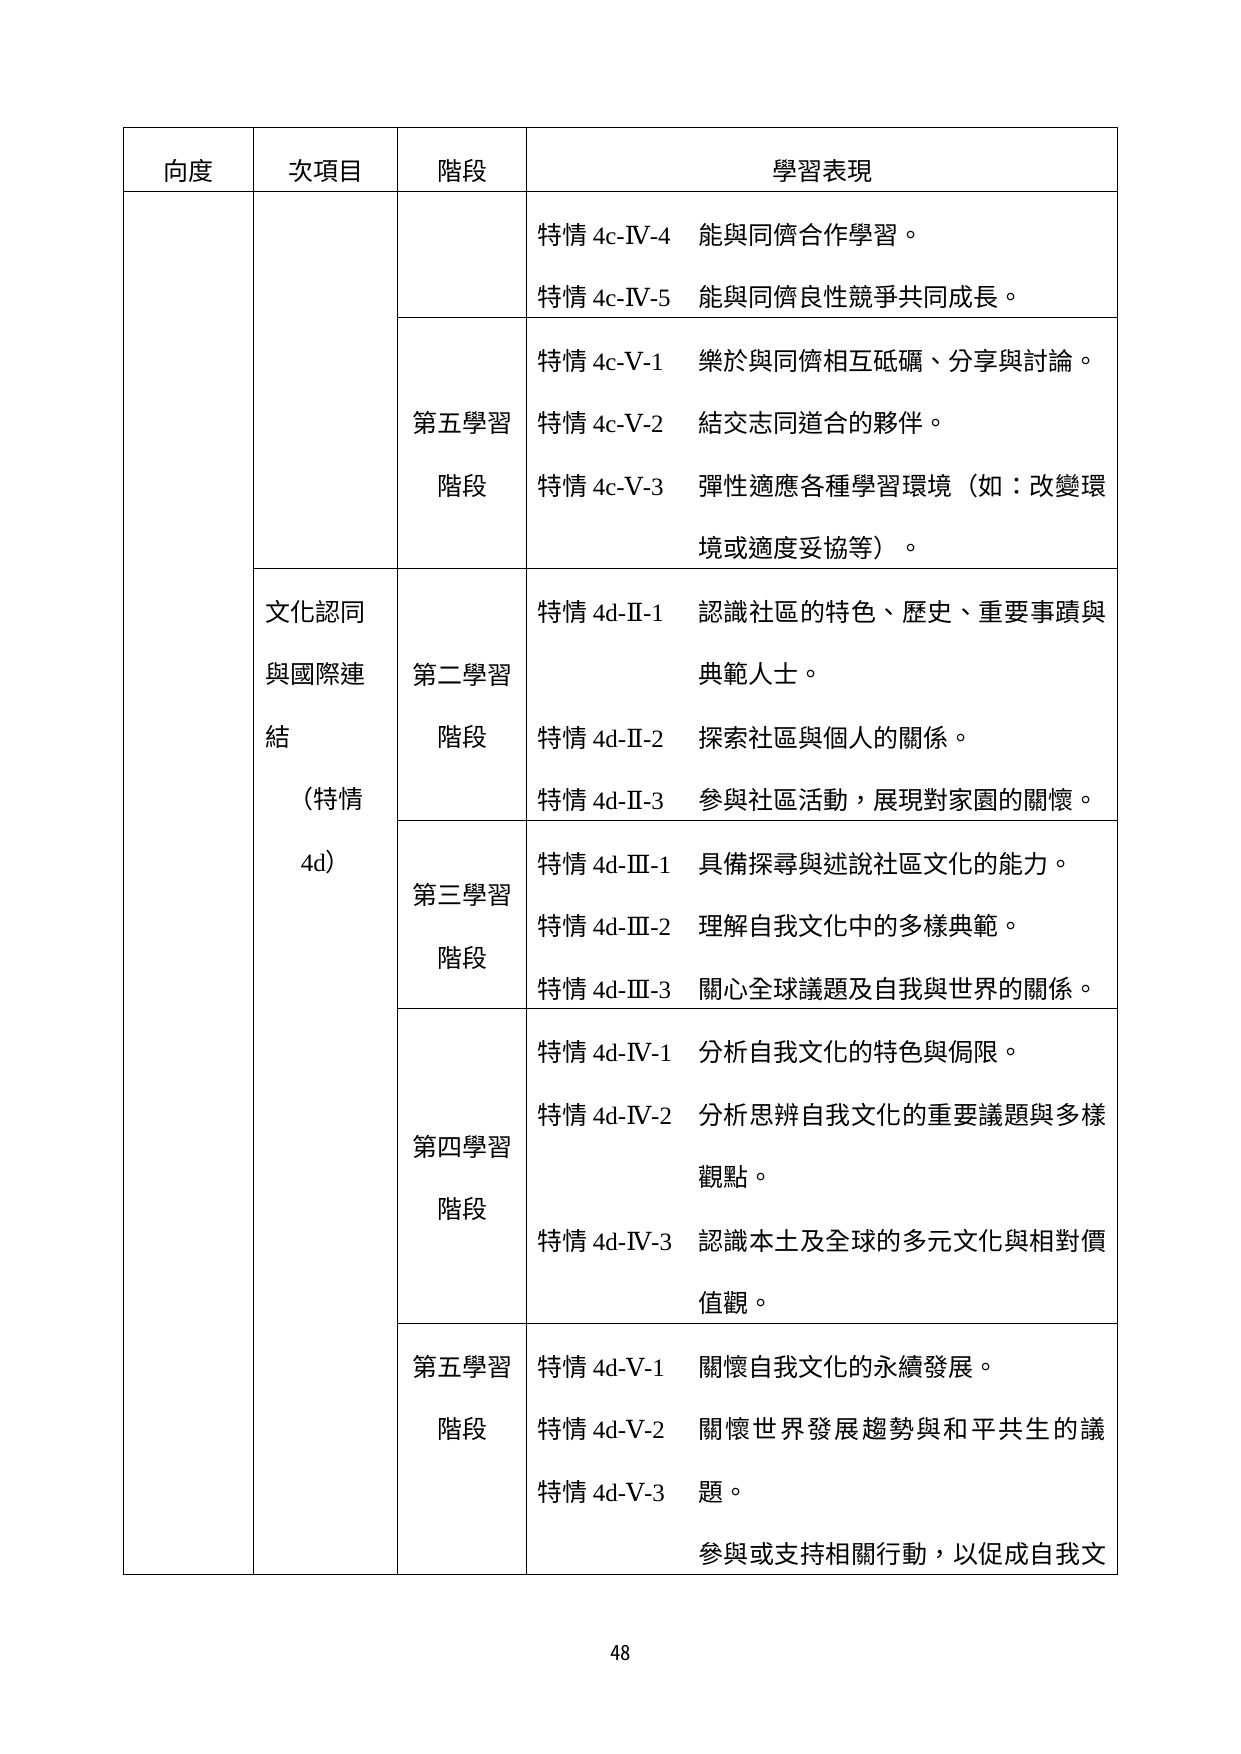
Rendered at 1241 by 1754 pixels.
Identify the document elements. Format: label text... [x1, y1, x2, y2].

table_cell 第四學習階段 [398, 1009, 526, 1323]
table_cell 特情4d-Ⅴ-1 特情4d-Ⅴ-2 特情4d-Ⅴ-3 [527, 1324, 687, 1574]
table_cell 特情4c-Ⅳ-4 特情4c-Ⅳ-5 [527, 192, 687, 317]
table_cell 能與同儕合作學習。 能與同儕良性競爭共同成長。 [687, 192, 1117, 317]
table_cell 特情4d-Ⅱ-2 特情4d-Ⅱ-3 [527, 694, 687, 820]
table_cell 探索社區與個人的關係。 參與社區活動，展現對家園的關懷。 [687, 694, 1117, 820]
table_cell 特情4c-Ⅴ-1 特情4c-Ⅴ-2 特情4c-Ⅴ-3 [527, 318, 687, 568]
table_header 向度 [124, 128, 253, 191]
table_cell 樂於與同儕相互砥礪、分享與討論。 結交志同道合的夥伴。 彈性適應各種學習環境（如：改變環境或適度妥協等）。 [687, 318, 1117, 568]
table_header 階段 [398, 128, 526, 191]
table_header 學習表現 [527, 128, 1117, 191]
table_cell 特情4d-Ⅳ-1 特情4d-Ⅳ-2 [527, 1009, 687, 1197]
table_cell 文化認同與國際連結 （特情4d） [254, 569, 397, 1574]
table_cell 第二學習階段 [398, 569, 526, 820]
table_cell 分析自我文化的特色與侷限。 分析思辨自我文化的重要議題與多樣觀點。 [687, 1009, 1117, 1197]
table_cell 特情4d-Ⅲ-1 特情4d-Ⅲ-2 特情4d-Ⅲ-3 [527, 821, 687, 1008]
table_cell 特情4d-Ⅳ-3 [527, 1197, 687, 1323]
table_header 次項目 [254, 128, 397, 191]
table_cell [254, 192, 397, 568]
table_cell 關懷自我文化的永續發展。 關懷世界發展趨勢與和平共生的議題。 參與或支持相關行動，以促成自我文 [687, 1324, 1117, 1574]
table_cell 第三學習階段 [398, 821, 526, 1008]
table_cell 具備探尋與述說社區文化的能力。 理解自我文化中的多樣典範。 關心全球議題及自我與世界的關係。 [687, 821, 1117, 1008]
table_cell 認識社區的特色、歷史、重要事蹟與典範人士。 [687, 569, 1117, 694]
table_cell 第五學習階段 [398, 1324, 526, 1574]
table_cell [124, 192, 253, 1574]
table_cell 特情4d-Ⅱ-1 [527, 569, 687, 694]
table_cell 認識本土及全球的多元文化與相對價值觀。 [687, 1197, 1117, 1323]
table_cell [398, 192, 526, 317]
table_cell 第五學習階段 [398, 318, 526, 568]
